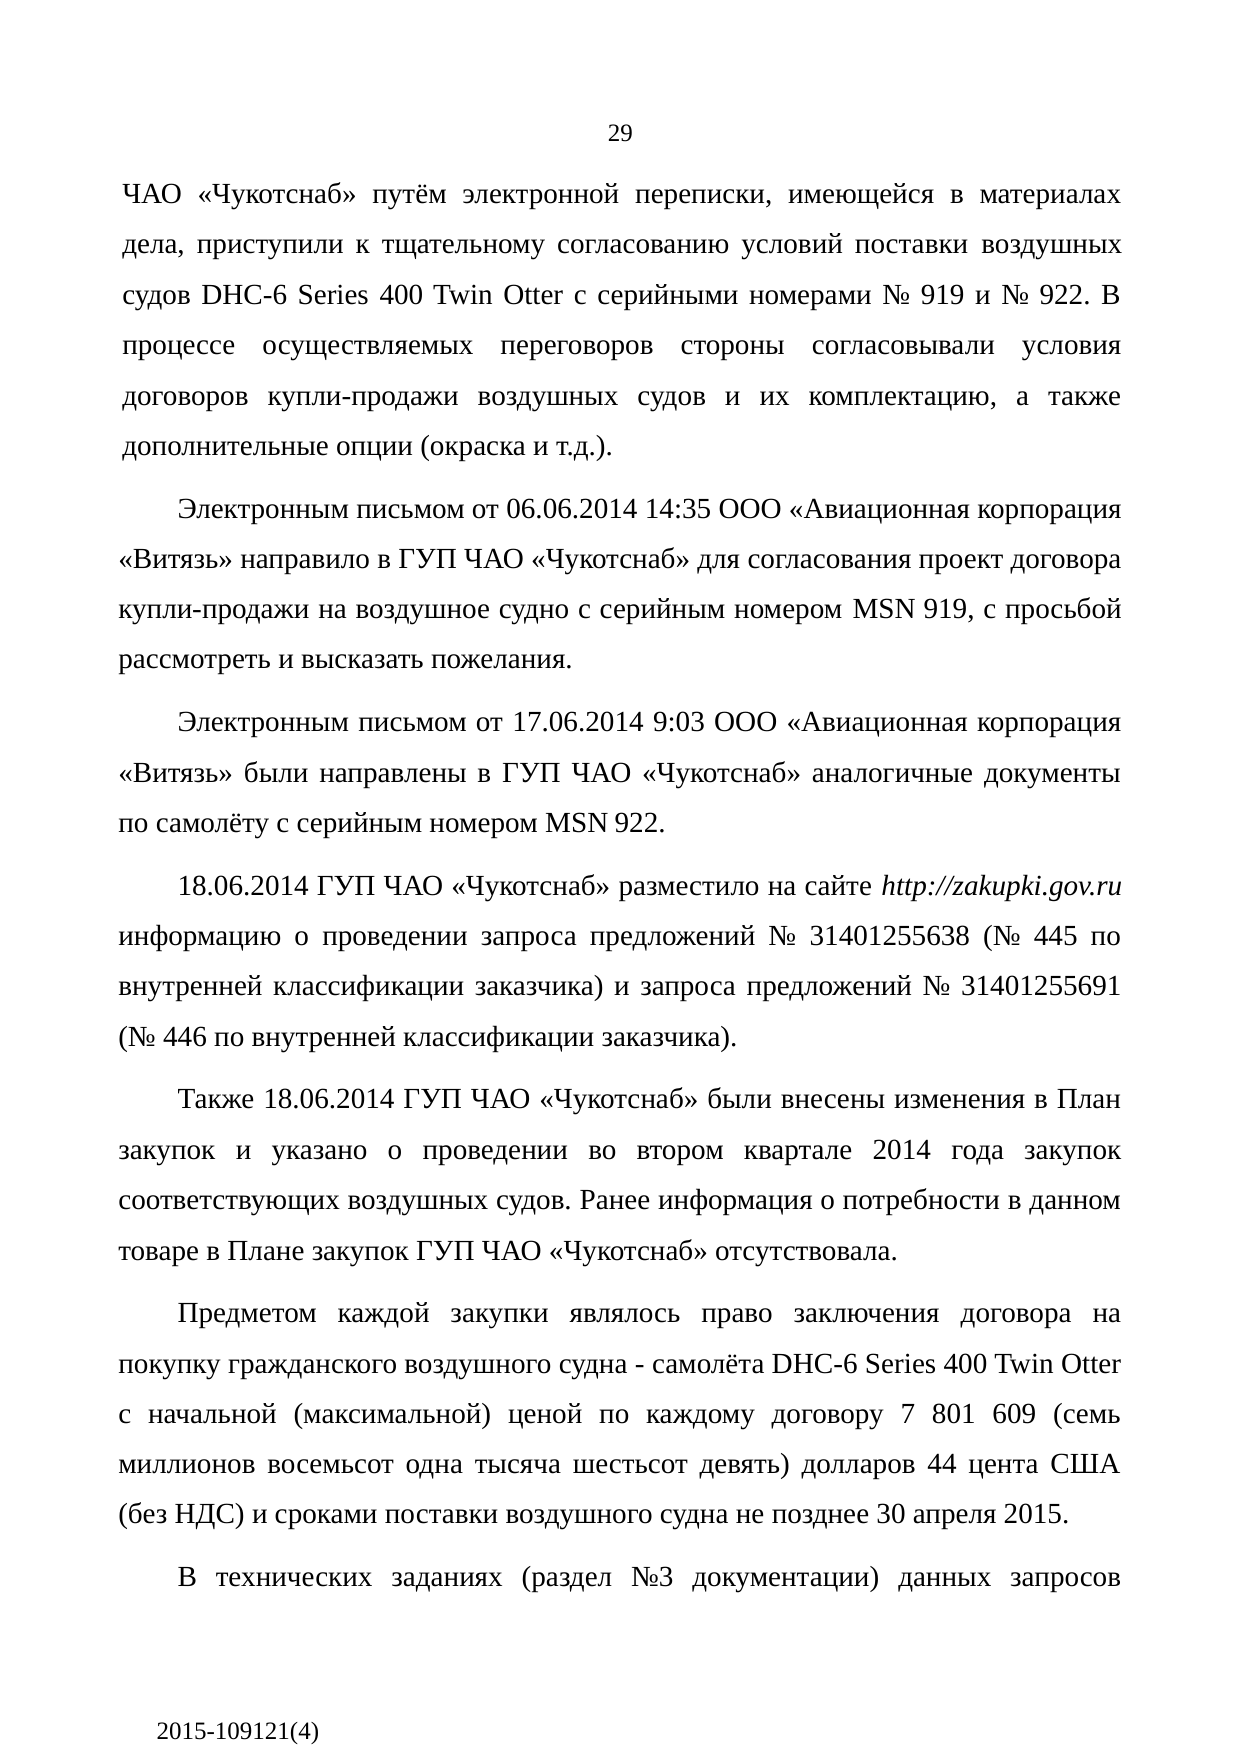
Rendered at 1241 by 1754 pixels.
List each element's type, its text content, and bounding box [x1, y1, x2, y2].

text ЧАО «Чукотснаб» путём электронной переписки, имеющейся в материалах дела, приступили к тщательному согласованию условий поставки воздушных судов DHC-6 Series 400 Twin Otter с серийными номерами № 919 и № 922. В процессе осуществляемых переговоров стороны согласовывали условия договоров купли-продажи воздушных судов и их комплектацию, а также дополнительные опции (окраска и т.д.). [122, 176, 1122, 461]
text Электронным письмом от 17.06.2014 9:03 ООО «Авиационная корпорация «Витязь» были направлены в ГУП ЧАО «Чукотснаб» аналогичные документы по самолёту с серийным номером MSN 922. [118, 704, 1122, 839]
text Электронным письмом от 06.06.2014 14:35 ООО «Авиационная корпорация «Витязь» направило в ГУП ЧАО «Чукотснаб» для согласования проект договора купли-продажи на воздушное судно с серийным номером MSN 919, с просьбой рассмотреть и высказать пожелания. [118, 491, 1122, 675]
text Предметом каждой закупки являлось право заключения договора на покупку гражданского воздушного судна - самолёта DHC-6 Series 400 Twin Otter с начальной (максимальной) ценой по каждому договору 7 801 609 (семь миллионов восемьсот одна тысяча шестьсот девять) долларов 44 цента США (без НДС) и сроками поставки воздушного судна не позднее 30 апреля 2015. [118, 1295, 1122, 1530]
text Также 18.06.2014 ГУП ЧАО «Чукотснаб» были внесены изменения в План закупок и указано о проведении во втором квартале 2014 года закупок соответствующих воздушных судов. Ранее информация о потребности в данном товаре в Плане закупок ГУП ЧАО «Чукотснаб» отсутствовала. [118, 1082, 1122, 1266]
text В технических заданиях (раздел №3 документации) данных запросов [118, 1559, 1122, 1593]
text 18.06.2014 ГУП ЧАО «Чукотснаб» разместило на сайте http://zakupki.gov.ru информацию о проведении запроса предложений № 31401255638 (№ 445 по внутренней классификации заказчика) и запроса предложений № 31401255691 (№ 446 по внутренней классификации заказчика). [118, 868, 1122, 1052]
